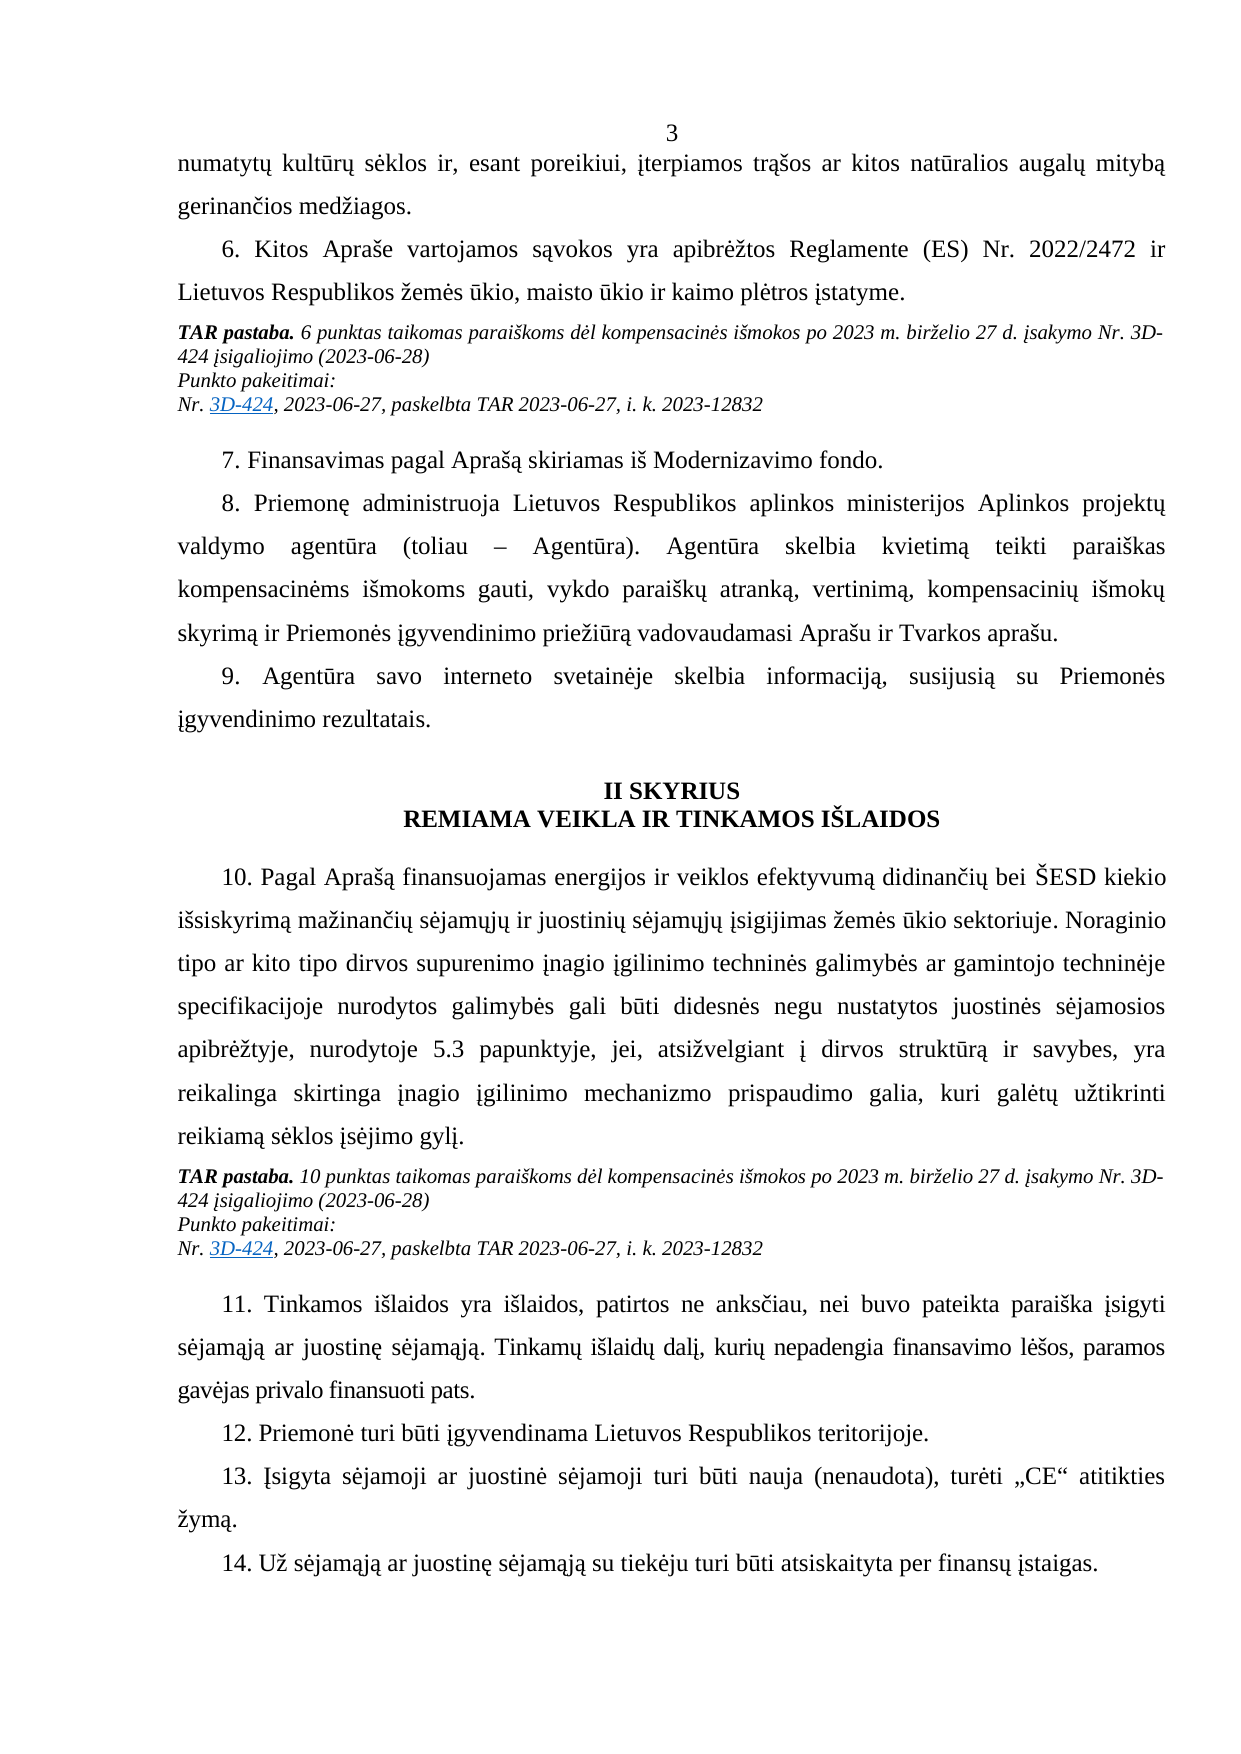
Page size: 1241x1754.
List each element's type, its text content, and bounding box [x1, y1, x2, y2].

text 13. Įsigyta sėjamoji ar juostinė sėjamoji turi būti nauja (nenaudota), turėti „CE“ atitikties žymą. [177, 1461, 1166, 1533]
text II SKYRIUS [177, 776, 1166, 804]
text 7. Finansavimas pagal Aprašą skiriamas iš Modernizavimo fondo. [177, 445, 1166, 474]
text Nr. 3D-424, 2023-06-27, paskelbta TAR 2023-06-27, i. k. 2023-12832 [177, 1236, 1166, 1260]
text 10. Pagal Aprašą finansuojamas energijos ir veiklos efektyvumą didinančių bei ŠESD kiekio išsiskyrimą mažinančių sėjamųjų ir juostinių sėjamųjų įsigijimas žemės ūkio sektoriuje. Noraginio tipo ar kito tipo dirvos supurenimo įnagio įgilinimo techninės galimybės ar gamintojo techninėje specifikacijoje nurodytos galimybės gali būti didesnės negu nustatytos juostinės sėjamosios apibrėžtyje, nurodytoje 5.3 papunktyje, jei, atsižvelgiant į dirvos struktūrą ir savybes, yra reikalinga skirtinga įnagio įgilinimo mechanizmo prispaudimo galia, kuri galėtų užtikrinti reikiamą sėklos įsėjimo gylį. [177, 862, 1166, 1149]
text REMIAMA VEIKLA IR TINKAMOS IŠLAIDOS [177, 804, 1166, 833]
text 11. Tinkamos išlaidos yra išlaidos, patirtos ne anksčiau, nei buvo pateikta paraiška įsigyti sėjamąją ar juostinę sėjamąją. Tinkamų išlaidų dalį, kurių nepadengia finansavimo lėšos, paramos gavėjas privalo finansuoti pats. [177, 1289, 1166, 1404]
text 12. Priemonė turi būti įgyvendinama Lietuvos Respublikos teritorijoje. [177, 1418, 1166, 1447]
text 9. Agentūra savo interneto svetainėje skelbia informaciją, susijusią su Priemonės įgyvendinimo rezultatais. [177, 661, 1166, 733]
text Nr. 3D-424, 2023-06-27, paskelbta TAR 2023-06-27, i. k. 2023-12832 [177, 392, 1166, 416]
text Punkto pakeitimai: [177, 1212, 1166, 1236]
text Punkto pakeitimai: [177, 368, 1166, 392]
text numatytų kultūrų sėklos ir, esant poreikiui, įterpiamos trąšos ar kitos natūralios augalų mitybą gerinančios medžiagos. [177, 148, 1166, 219]
text 14. Už sėjamąją ar juostinę sėjamąją su tiekėju turi būti atsiskaityta per finansų įstaigas. [177, 1548, 1166, 1576]
text 8. Priemonę administruoja Lietuvos Respublikos aplinkos ministerijos Aplinkos projektų valdymo agentūra (toliau – Agentūra). Agentūra skelbia kvietimą teikti paraiškas kompensacinėms išmokoms gauti, vykdo paraiškų atranką, vertinimą, kompensacinių išmokų skyrimą ir Priemonės įgyvendinimo priežiūrą vadovaudamasi Aprašu ir Tvarkos aprašu. [177, 488, 1166, 646]
text 6. Kitos Apraše vartojamos sąvokos yra apibrėžtos Reglamente (ES) Nr. 2022/2472 ir Lietuvos Respublikos žemės ūkio, maisto ūkio ir kaimo plėtros įstatyme. [177, 234, 1166, 306]
text TAR pastaba. 6 punktas taikomas paraiškoms dėl kompensacinės išmokos po 2023 m. birželio 27 d. įsakymo Nr. 3D-424 įsigaliojimo (2023-06-28) [177, 320, 1166, 368]
text TAR pastaba. 10 punktas taikomas paraiškoms dėl kompensacinės išmokos po 2023 m. birželio 27 d. įsakymo Nr. 3D-424 įsigaliojimo (2023-06-28) [177, 1164, 1166, 1212]
